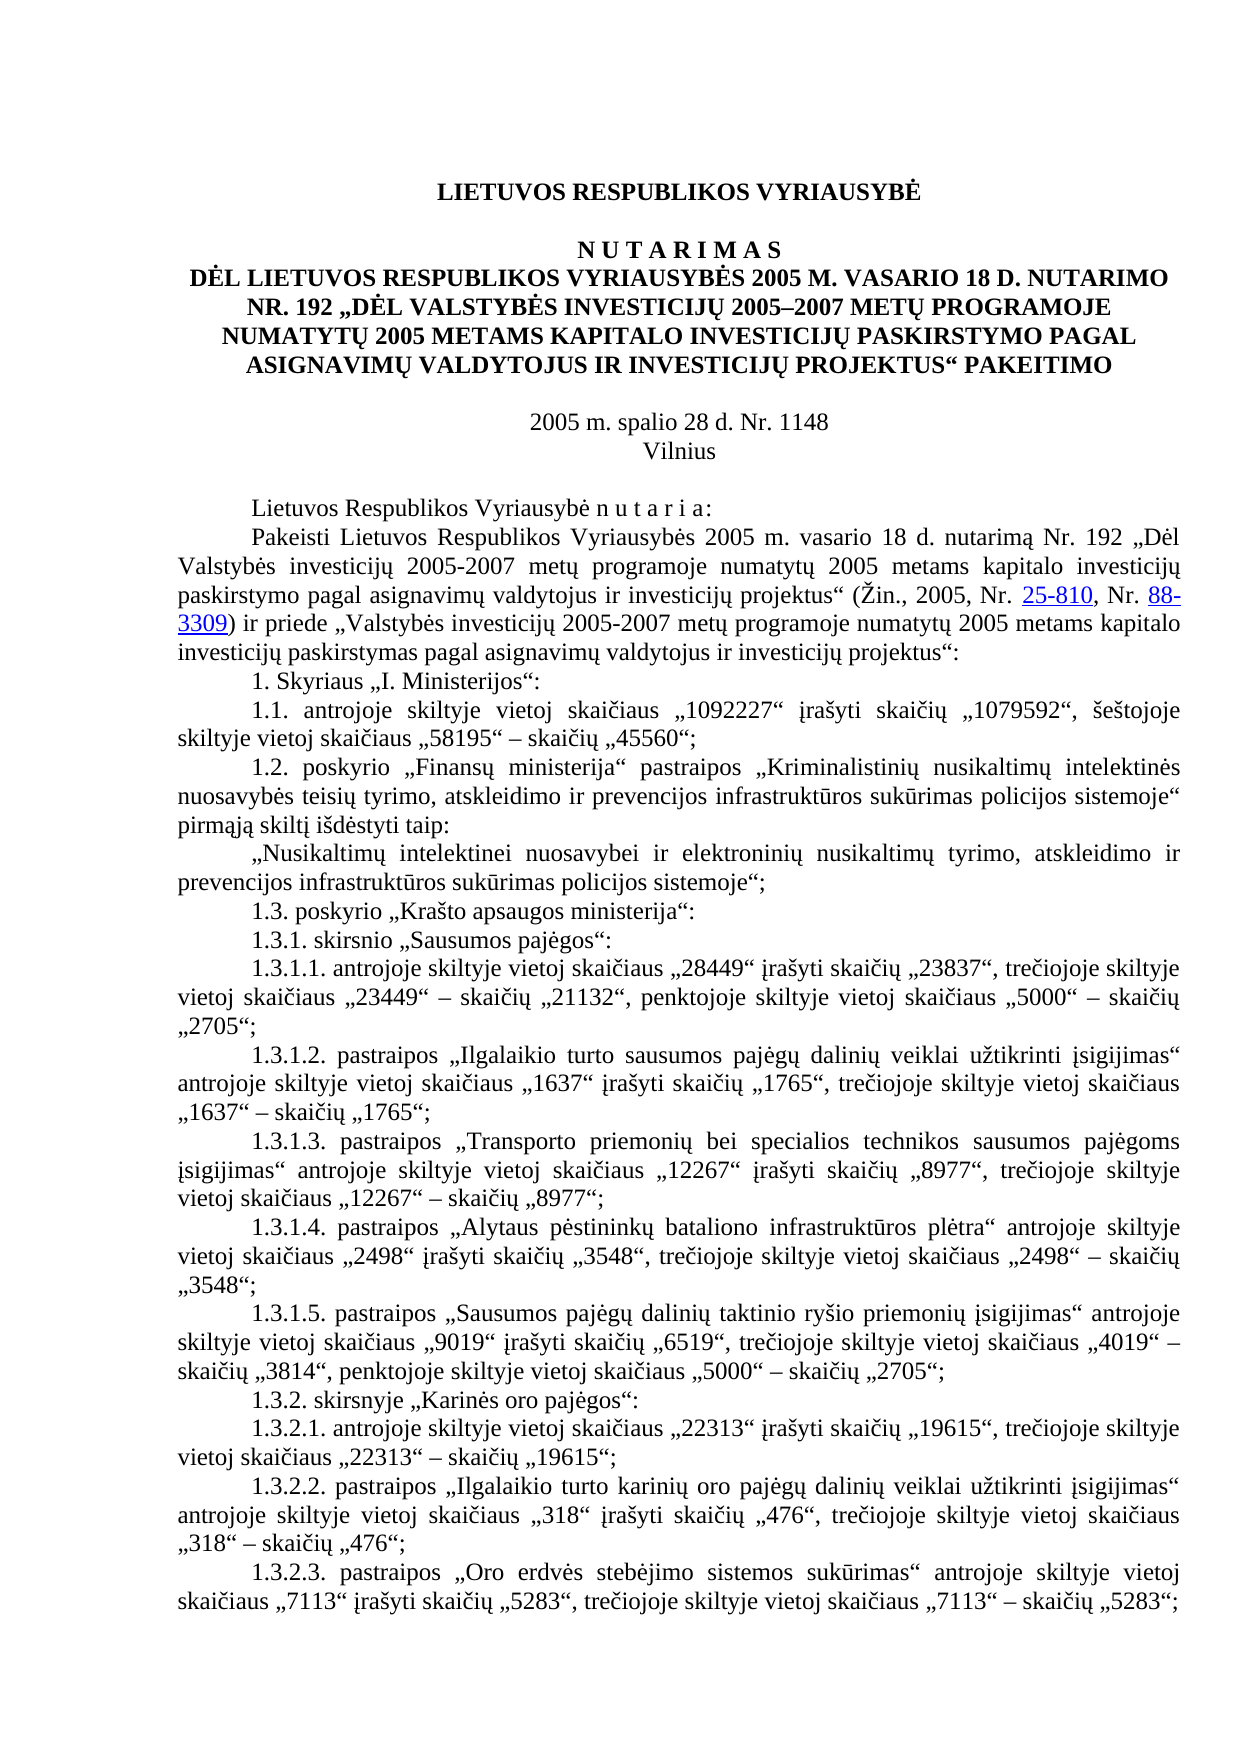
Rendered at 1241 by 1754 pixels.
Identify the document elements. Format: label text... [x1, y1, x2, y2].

text Pakeisti Lietuvos Respublikos Vyriausybės 2005 m. vasario 18 d. nutarimą Nr. 192 „Dėl Valstybės investicijų 2005-2007 metų programoje numatytų 2005 metams kapitalo investicijų paskirstymo pagal asignavimų valdytojus ir investicijų projektus“ (Žin., 2005, Nr. 25-810, Nr. 88-3309) ir priede „Valstybės investicijų 2005-2007 metų programoje numatytų 2005 metams kapitalo investicijų paskirstymas pagal asignavimų valdytojus ir investicijų projektus“: [177, 522, 1181, 666]
text Lietuvos Respublikos Vyriausybė nutaria: [177, 493, 1181, 522]
text 1.3.1.2. pastraipos „Ilgalaikio turto sausumos pajėgų dalinių veiklai užtikrinti įsigijimas“ antrojoje skiltyje vietoj skaičiaus „1637“ įrašyti skaičių „1765“, trečiojoje skiltyje vietoj skaičiaus „1637“ – skaičių „1765“; [177, 1040, 1181, 1126]
text 1.3.1.1. antrojoje skiltyje vietoj skaičiaus „28449“ įrašyti skaičių „23837“, trečiojoje skiltyje vietoj skaičiaus „23449“ – skaičių „21132“, penktojoje skiltyje vietoj skaičiaus „5000“ – skaičių „2705“; [177, 953, 1181, 1040]
text N U T A R I M A S [177, 235, 1181, 263]
text 1.3. poskyrio „Krašto apsaugos ministerija“: [177, 896, 1181, 925]
text 1. Skyriaus „I. Ministerijos“: [177, 666, 1181, 695]
text 1.3.1.3. pastraipos „Transporto priemonių bei specialios technikos sausumos pajėgoms įsigijimas“ antrojoje skiltyje vietoj skaičiaus „12267“ įrašyti skaičių „8977“, trečiojoje skiltyje vietoj skaičiaus „12267“ – skaičių „8977“; [177, 1126, 1181, 1212]
text 1.3.1.4. pastraipos „Alytaus pėstininkų bataliono infrastruktūros plėtra“ antrojoje skiltyje vietoj skaičiaus „2498“ įrašyti skaičių „3548“, trečiojoje skiltyje vietoj skaičiaus „2498“ – skaičių „3548“; [177, 1212, 1181, 1298]
text 1.3.2.2. pastraipos „Ilgalaikio turto karinių oro pajėgų dalinių veiklai užtikrinti įsigijimas“ antrojoje skiltyje vietoj skaičiaus „318“ įrašyti skaičių „476“, trečiojoje skiltyje vietoj skaičiaus „318“ – skaičių „476“; [177, 1471, 1181, 1557]
text 1.3.2. skirsnyje „Karinės oro pajėgos“: [177, 1385, 1181, 1413]
text 2005 m. spalio 28 d. Nr. 1148 [177, 407, 1181, 436]
text 1.1. antrojoje skiltyje vietoj skaičiaus „1092227“ įrašyti skaičių „1079592“, šeštojoje skiltyje vietoj skaičiaus „58195“ – skaičių „45560“; [177, 695, 1181, 752]
text LIETUVOS RESPUBLIKOS VYRIAUSYBĖ [177, 177, 1181, 206]
text 1.3.1. skirsnio „Sausumos pajėgos“: [177, 925, 1181, 953]
text 1.3.2.3. pastraipos „Oro erdvės stebėjimo sistemos sukūrimas“ antrojoje skiltyje vietoj skaičiaus „7113“ įrašyti skaičių „5283“, trečiojoje skiltyje vietoj skaičiaus „7113“ – skaičių „5283“; [177, 1557, 1181, 1615]
text „Nusikaltimų intelektinei nuosavybei ir elektroninių nusikaltimų tyrimo, atskleidimo ir prevencijos infrastruktūros sukūrimas policijos sistemoje“; [177, 838, 1181, 896]
text 1.3.2.1. antrojoje skiltyje vietoj skaičiaus „22313“ įrašyti skaičių „19615“, trečiojoje skiltyje vietoj skaičiaus „22313“ – skaičių „19615“; [177, 1413, 1181, 1471]
text DĖL LIETUVOS RESPUBLIKOS VYRIAUSYBĖS 2005 M. VASARIO 18 D. NUTARIMO NR. 192 „DĖL VALSTYBĖS INVESTICIJŲ 2005–2007 METŲ PROGRAMOJE NUMATYTŲ 2005 METAMS KAPITALO INVESTICIJŲ PASKIRSTYMO PAGAL ASIGNAVIMŲ VALDYTOJUS IR INVESTICIJŲ PROJEKTUS“ PAKEITIMO [177, 263, 1181, 378]
text 1.2. poskyrio „Finansų ministerija“ pastraipos „Kriminalistinių nusikaltimų intelektinės nuosavybės teisių tyrimo, atskleidimo ir prevencijos infrastruktūros sukūrimas policijos sistemoje“ pirmąją skiltį išdėstyti taip: [177, 752, 1181, 838]
text Vilnius [177, 436, 1181, 465]
text 1.3.1.5. pastraipos „Sausumos pajėgų dalinių taktinio ryšio priemonių įsigijimas“ antrojoje skiltyje vietoj skaičiaus „9019“ įrašyti skaičių „6519“, trečiojoje skiltyje vietoj skaičiaus „4019“ – skaičių „3814“, penktojoje skiltyje vietoj skaičiaus „5000“ – skaičių „2705“; [177, 1298, 1181, 1385]
